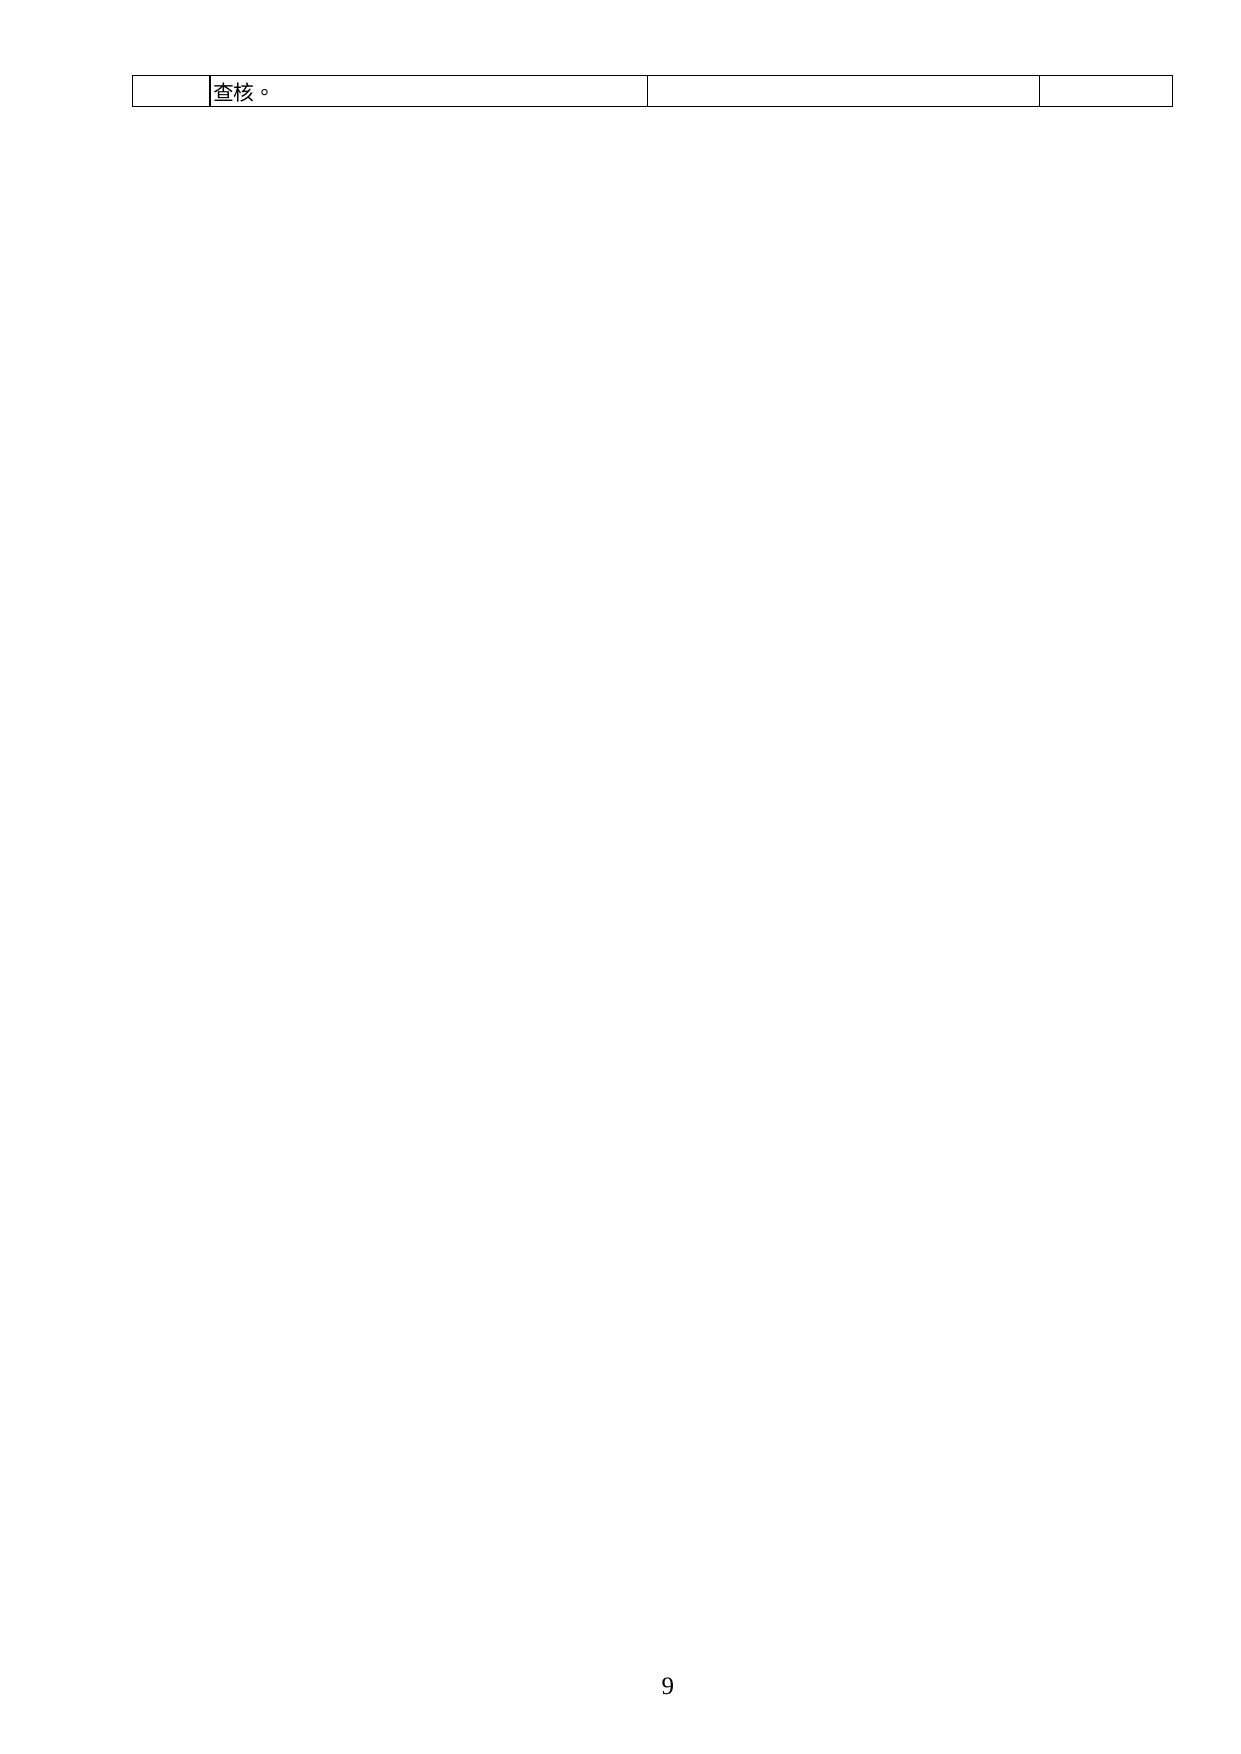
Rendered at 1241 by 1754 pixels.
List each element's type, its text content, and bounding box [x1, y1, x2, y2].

table_cell [1040, 76, 1172, 106]
table_cell [133, 76, 209, 106]
table_cell [648, 76, 1039, 106]
table_cell 查核。 [211, 76, 647, 106]
